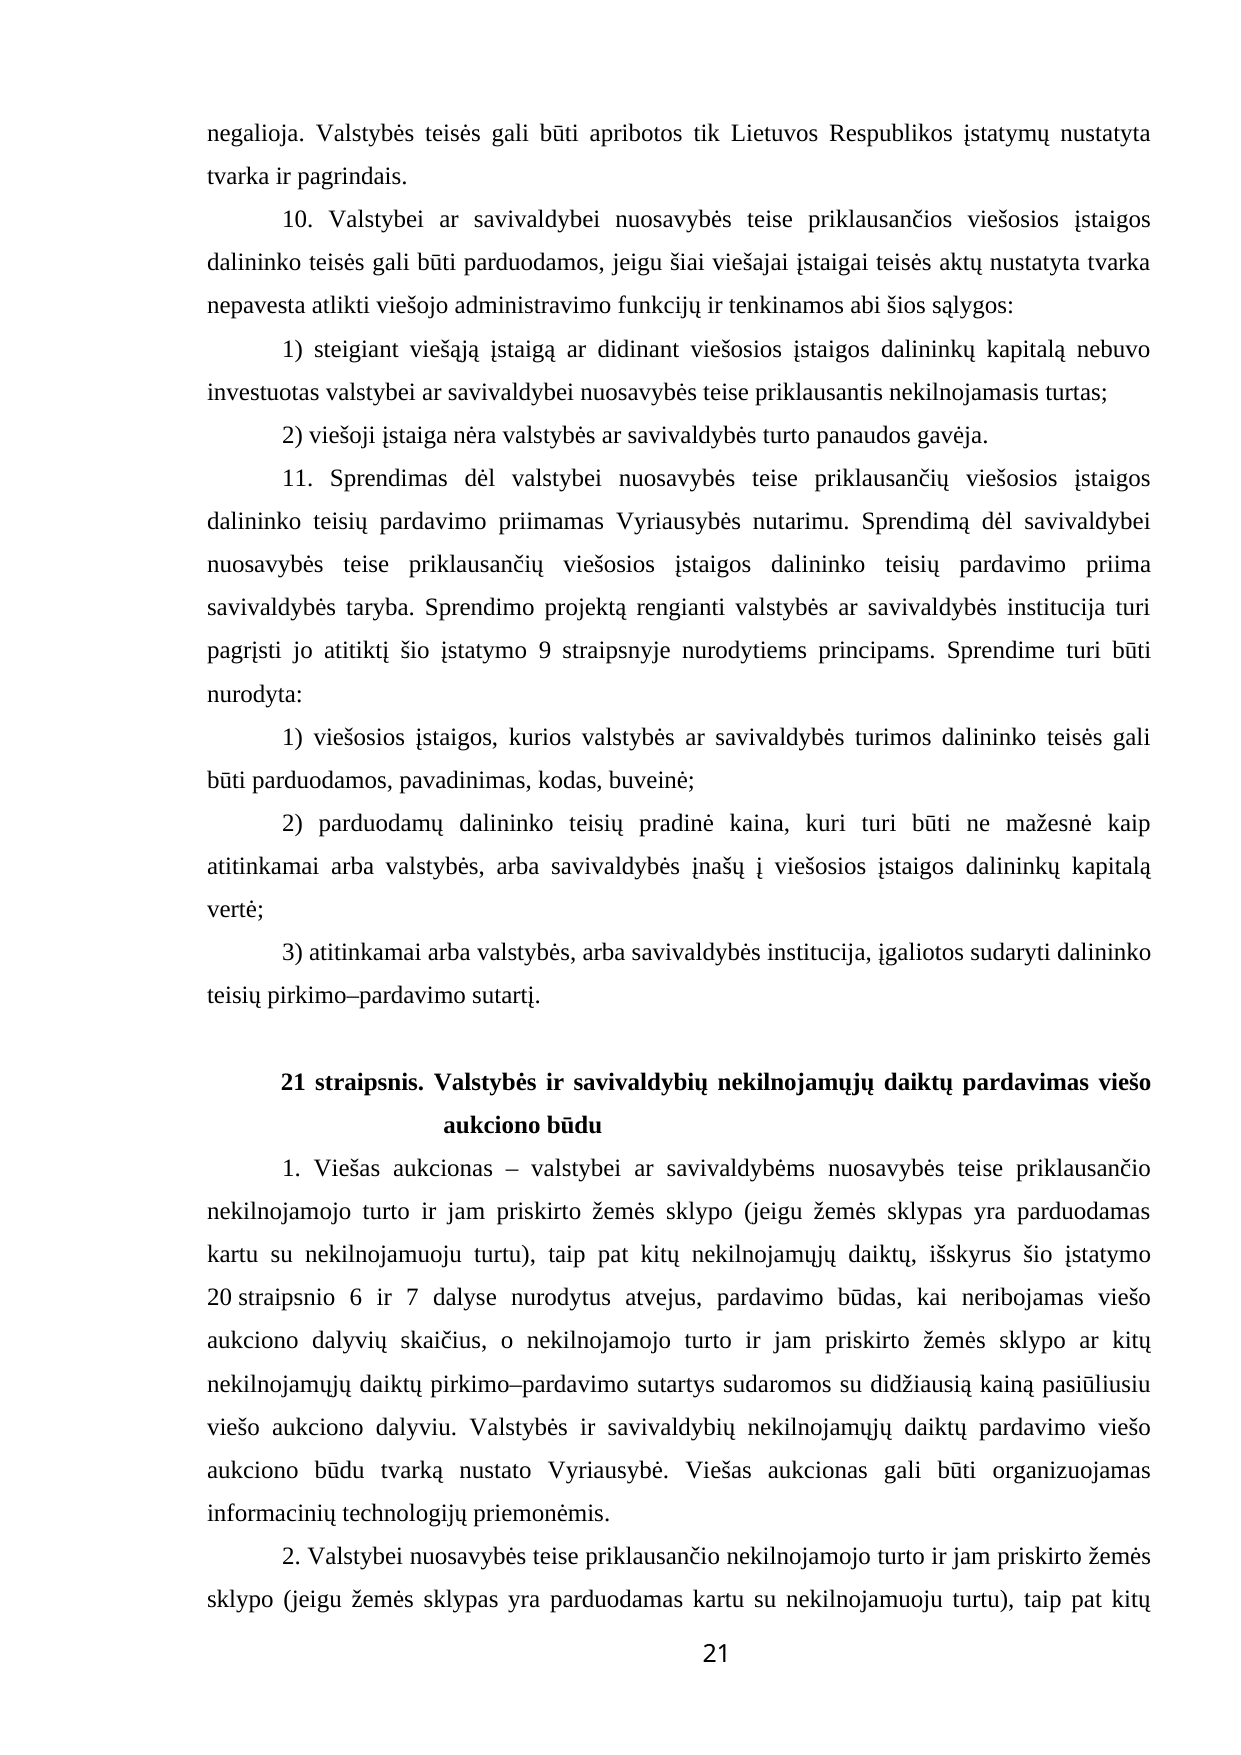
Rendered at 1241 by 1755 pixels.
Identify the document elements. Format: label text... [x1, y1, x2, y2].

text 21 straipsnis. Valstybės ir savivaldybių nekilnojamųjų daiktų pardavimas viešo aukciono būdu [281, 1067, 1152, 1139]
text 11. Sprendimas dėl valstybei nuosavybės teise priklausančių viešosios įstaigos dalininko teisių pardavimo priimamas Vyriausybės nutarimu. Sprendimą dėl savivaldybei nuosavybės teise priklausančių viešosios įstaigos dalininko teisių pardavimo priima savivaldybės taryba. Sprendimo projektą rengianti valstybės ar savivaldybės institucija turi pagrįsti jo atitiktį šio įstatymo 9 straipsnyje nurodytiems principams. Sprendime turi būti nurodyta: [207, 463, 1152, 707]
text 2) parduodamų dalininko teisių pradinė kaina, kuri turi būti ne mažesnė kaip atitinkamai arba valstybės, arba savivaldybės įnašų į viešosios įstaigos dalininkų kapitalą vertė; [207, 808, 1152, 923]
text 3) atitinkamai arba valstybės, arba savivaldybės institucija, įgaliotos sudaryti dalininko teisių pirkimo–pardavimo sutartį. [207, 937, 1152, 1009]
text 1. Viešas aukcionas – valstybei ar savivaldybėms nuosavybės teise priklausančio nekilnojamojo turto ir jam priskirto žemės sklypo (jeigu žemės sklypas yra parduodamas kartu su nekilnojamuoju turtu), taip pat kitų nekilnojamųjų daiktų, išskyrus šio įstatymo 20 straipsnio 6 ir 7 dalyse nurodytus atvejus, pardavimo būdas, kai neribojamas viešo aukciono dalyvių skaičius, o nekilnojamojo turto ir jam priskirto žemės sklypo ar kitų nekilnojamųjų daiktų pirkimo–pardavimo sutartys sudaromos su didžiausią kainą pasiūliusiu viešo aukciono dalyviu. Valstybės ir savivaldybių nekilnojamųjų daiktų pardavimo viešo aukciono būdu tvarką nustato Vyriausybė. Viešas aukcionas gali būti organizuojamas informacinių technologijų priemonėmis. [207, 1153, 1152, 1527]
text 10. Valstybei ar savivaldybei nuosavybės teise priklausančios viešosios įstaigos dalininko teisės gali būti parduodamos, jeigu šiai viešajai įstaigai teisės aktų nustatyta tvarka nepavesta atlikti viešojo administravimo funkcijų ir tenkinamos abi šios sąlygos: [207, 204, 1152, 319]
text 2. Valstybei nuosavybės teise priklausančio nekilnojamojo turto ir jam priskirto žemės sklypo (jeigu žemės sklypas yra parduodamas kartu su nekilnojamuoju turtu), taip pat kitų [207, 1541, 1152, 1613]
text 1) steigiant viešąją įstaigą ar didinant viešosios įstaigos dalininkų kapitalą nebuvo investuotas valstybei ar savivaldybei nuosavybės teise priklausantis nekilnojamasis turtas; [207, 334, 1152, 406]
text 2) viešoji įstaiga nėra valstybės ar savivaldybės turto panaudos gavėja. [207, 420, 1152, 449]
text 1) viešosios įstaigos, kurios valstybės ar savivaldybės turimos dalininko teisės gali būti parduodamos, pavadinimas, kodas, buveinė; [207, 722, 1152, 794]
text negalioja. Valstybės teisės gali būti apribotos tik Lietuvos Respublikos įstatymų nustatyta tvarka ir pagrindais. [207, 118, 1152, 190]
